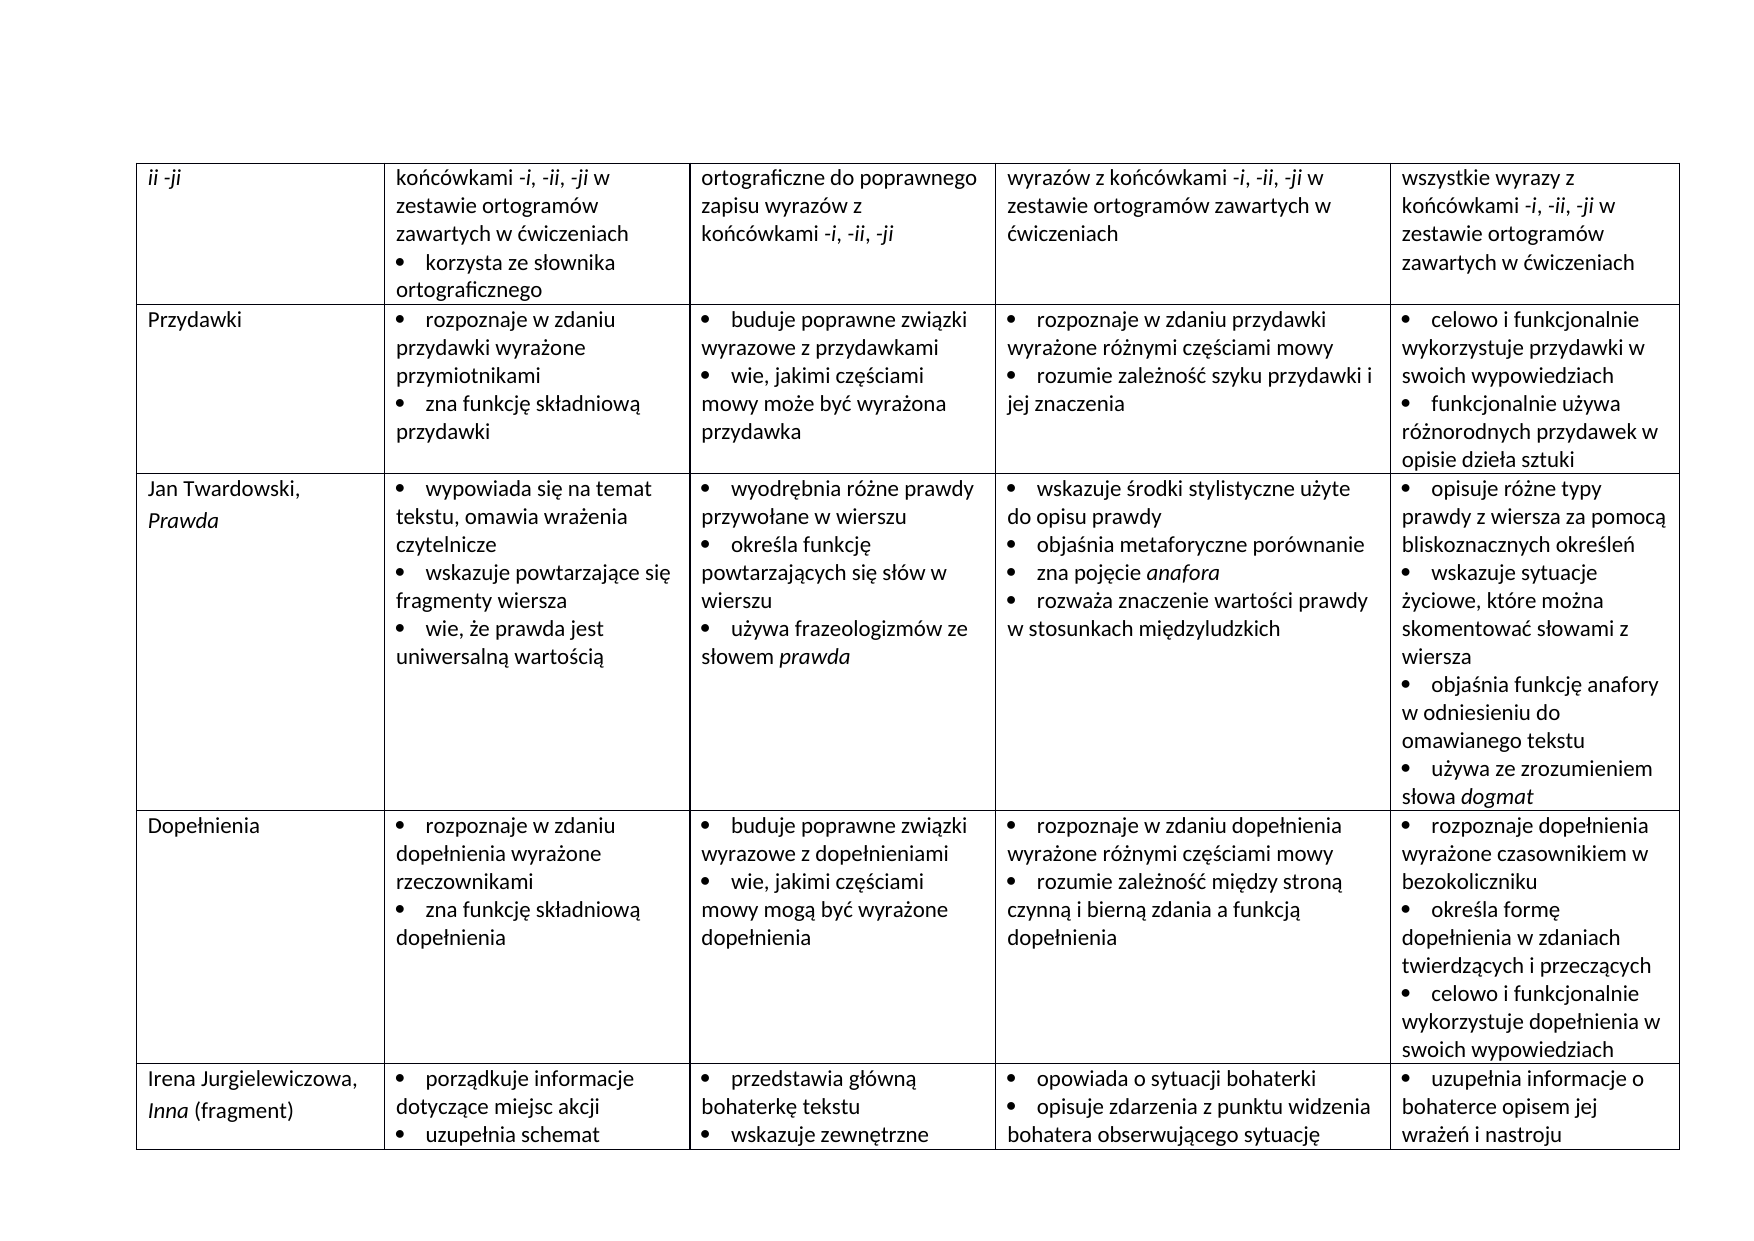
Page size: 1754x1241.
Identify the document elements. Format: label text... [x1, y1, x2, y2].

table_cell wyrazów z końcówkami -i, -ii, -ji w zestawie ortogramów zawartych w ćwiczeniach [996, 164, 1390, 304]
table_cell Jan Twardowski, Prawda [137, 474, 384, 810]
table_cell -ii -ji [137, 164, 384, 304]
table_cell celowo i funkcjonalnie wykorzystuje przydawki w swoich wypowiedziach funkcjonalnie używa różnorodnych przydawek w opisie dzieła sztuki [1391, 305, 1679, 473]
table_cell rozpoznaje w zdaniu przydawki wyrażone różnymi częściami mowy rozumie zależność szyku przydawki i jej znaczenia [996, 305, 1390, 473]
table_cell wskazuje środki stylistyczne użyte do opisu prawdy objaśnia metaforyczne porównanie zna pojęcie anafora rozważa znaczenie wartości prawdy w stosunkach międzyludzkich [996, 474, 1390, 810]
table_cell końcówkami -i, -ii, -ji w zestawie ortogramów zawartych w ćwiczeniach korzysta ze słownika ortograficznego [385, 164, 689, 304]
table_cell uzupełnia informacje o bohaterce opisem jej wrażeń i nastroju określa motywy zachowania chłopaka i ocenia jego postępowanie określa funkcję zastosowania narracji w czasie teraźniejszym formułuje przemyślane argumenty w dyskusji [1391, 1064, 1679, 1148]
table_cell opisuje różne typy prawdy z wiersza za pomocą bliskoznacznych określeń wskazuje sytuacje życiowe, które można skomentować słowami z wiersza objaśnia funkcję anafory w odniesieniu do omawianego tekstu używa ze zrozumieniem słowa dogmat [1391, 474, 1679, 810]
table_cell buduje poprawne związki wyrazowe z dopełnieniami wie, jakimi częściami mowy mogą być wyrażone dopełnienia [691, 811, 995, 1063]
table_cell wszystkie wyrazy z końcówkami -i, -ii, -ji w zestawie ortogramów zawartych w ćwiczeniach [1391, 164, 1679, 304]
table_cell rozpoznaje w zdaniu przydawki wyrażone przymiotnikami zna funkcję składniową przydawki [385, 305, 689, 473]
table_cell wyodrębnia różne prawdy przywołane w wierszu określa funkcję powtarzających się słów w wierszu używa frazeologizmów ze słowem prawda [691, 474, 995, 810]
table_cell przedstawia główną bohaterkę tekstu wskazuje zewnętrzne [691, 1064, 995, 1148]
table_cell Przydawki [137, 305, 384, 473]
table_cell rozpoznaje w zdaniu dopełnienia wyrażone rzeczownikami zna funkcję składniową dopełnienia [385, 811, 689, 1063]
table_cell opowiada o sytuacji bohaterki opisuje zdarzenia z punktu widzenia bohatera obserwującego sytuację formułuje argumenty dla oskarżyciela i obrońcy bohaterki używa ze zrozumieniem słowa etyka [996, 1064, 1390, 1148]
table_cell ortograficzne do poprawnego zapisu wyrazów z końcówkami -i, -ii, -ji [691, 164, 995, 304]
table_cell Dopełnienia [137, 811, 384, 1063]
table_cell wypowiada się na temat tekstu, omawia wrażenia czytelnicze wskazuje powtarzające się fragmenty wiersza wie, że prawda jest uniwersalną wartością [385, 474, 689, 810]
table_cell buduje poprawne związki wyrazowe z przydawkami wie, jakimi częściami mowy może być wyrażona przydawka [691, 305, 995, 473]
table_cell porządkuje informacje dotyczące miejsc akcji uzupełnia schemat [385, 1064, 689, 1148]
table_cell rozpoznaje dopełnienia wyrażone czasownikiem w bezokoliczniku określa formę dopełnienia w zdaniach twierdzących i przeczących celowo i funkcjonalnie wykorzystuje dopełnienia w swoich wypowiedziach [1391, 811, 1679, 1063]
table_cell Irena Jurgielewiczowa, Inna (fragment) [137, 1064, 384, 1148]
table_cell rozpoznaje w zdaniu dopełnienia wyrażone różnymi częściami mowy rozumie zależność między stroną czynną i bierną zdania a funkcją dopełnienia [996, 811, 1390, 1063]
